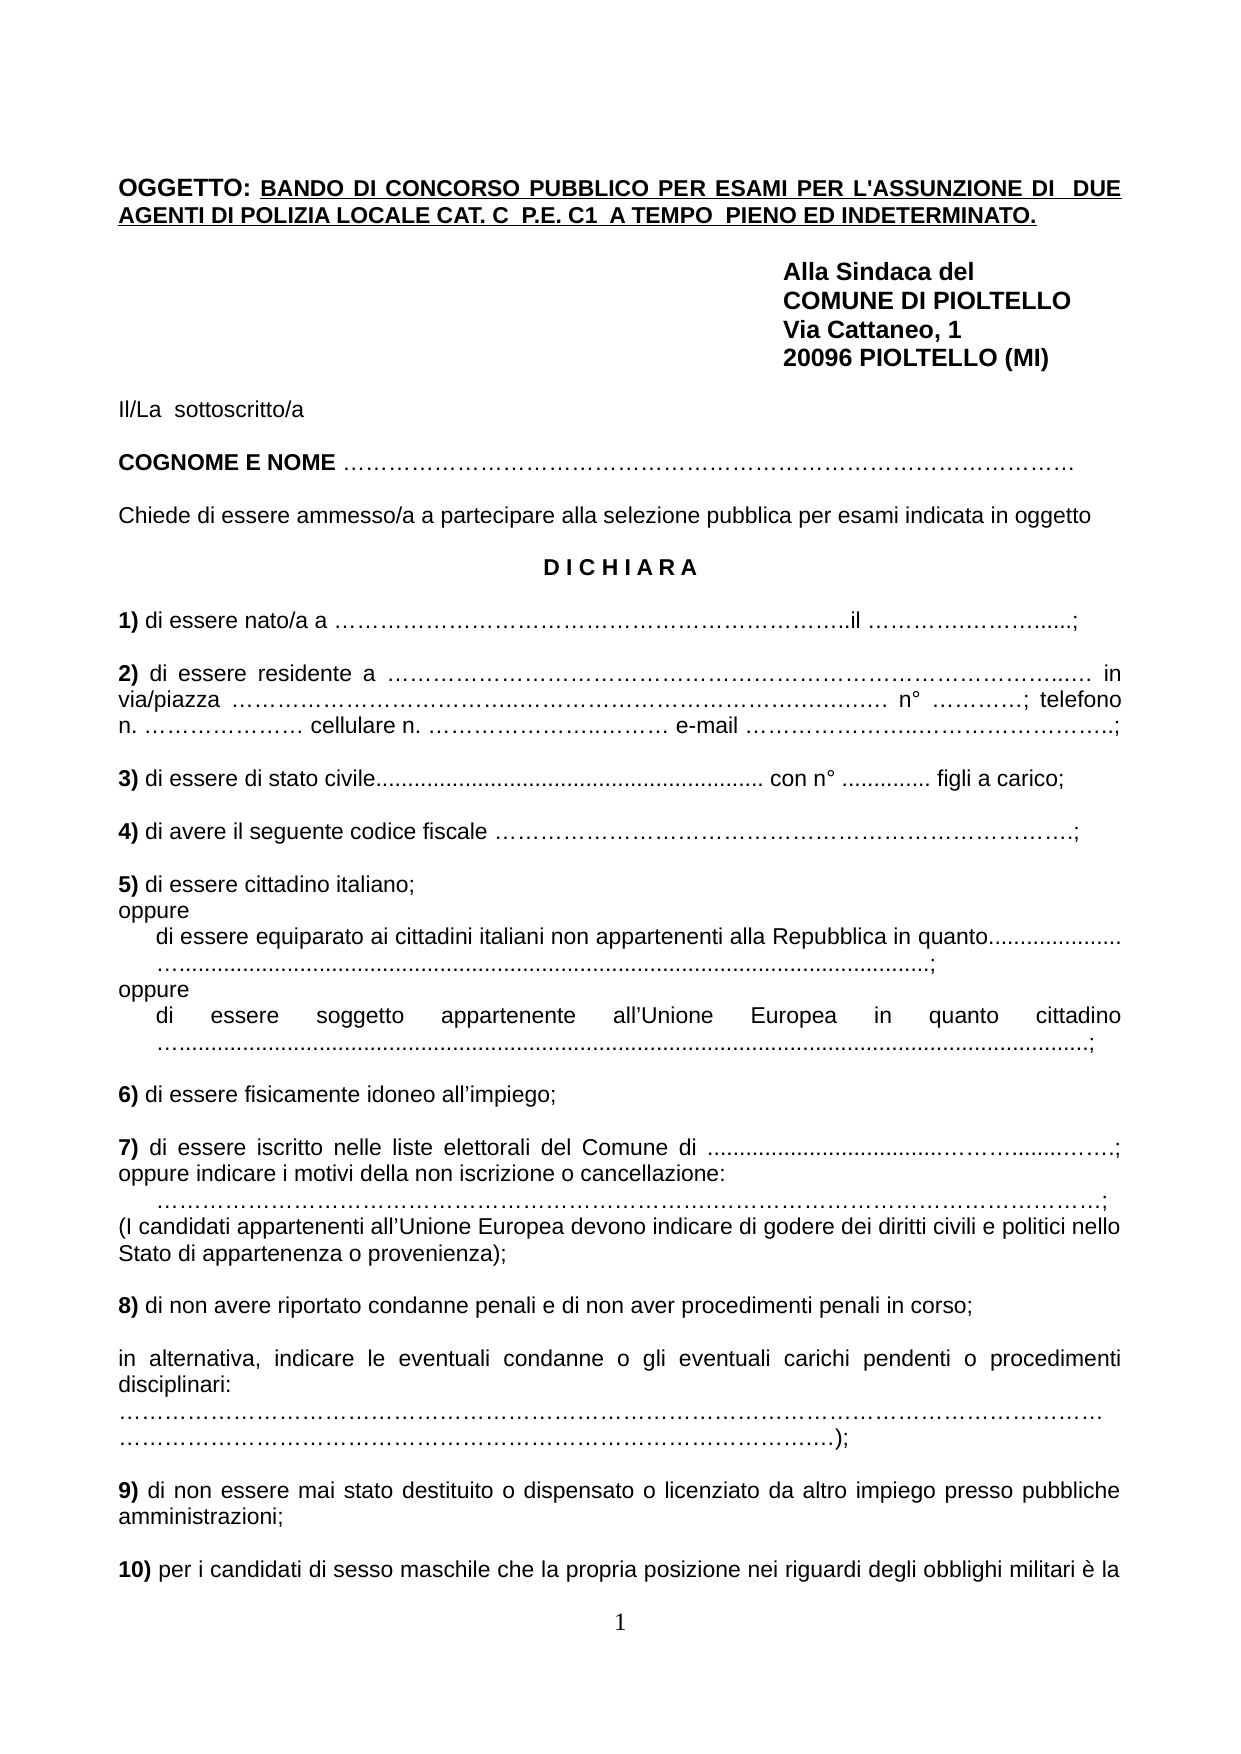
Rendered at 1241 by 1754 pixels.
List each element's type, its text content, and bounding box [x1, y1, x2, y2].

text Chiede di essere ammesso/a a partecipare alla selezione pubblica per esami indicata in oggetto [118, 502, 1122, 528]
text di essere soggetto appartenente all’Unione Europea in quanto cittadino …...............................................................................................................................................; [156, 1002, 1122, 1055]
text Il/La sottoscritto/a [118, 396, 1122, 422]
text 2) di essere residente a ……………………………………………………………………………...… in via/piazza ………………………………..……………………………….….….…. n° …………; telefono n. ………………… cellulare n. …………………..……… e-mail …………………..……………………..; [118, 660, 1122, 739]
text Via Cattaneo, 1 [118, 314, 1122, 343]
text Alla Sindaca del [118, 257, 1122, 286]
text 3) di essere di stato civile............................................................. con n° .............. figli a carico; [118, 765, 1122, 791]
text 9) di non essere mai stato destituito o dispensato o licenziato da altro impiego presso pubbliche amministrazioni; [118, 1477, 1122, 1529]
text COGNOME E NOME …………………………………………………………………………………… [118, 449, 1122, 475]
text 5) di essere cittadino italiano; [118, 871, 1122, 897]
text 8) di non avere riportato condanne penali e di non aver procedimenti penali in corso; [118, 1292, 1122, 1318]
text 4) di avere il seguente codice fiscale ………………………………………………………………….; [118, 818, 1122, 844]
text ……………………………………………………………….……………………………………………; [118, 1187, 1122, 1213]
text oppure [118, 897, 1122, 923]
text OGGETTO: BANDO DI CONCORSO PUBBLICO PER ESAMI PER L'ASSUNZIONE DI DUE AGENTI DI POLIZIA LOCALE CAT. C P.E. C1 A TEMPO PIENO ED INDETERMINATO. [118, 173, 1122, 228]
text (I candidati appartenenti all’Unione Europea devono indicare di godere dei diritti civili e politici nello Stato di appartenenza o provenienza); [118, 1213, 1122, 1266]
text di essere equiparato ai cittadini italiani non appartenenti alla Repubblica in quanto.....................…......................................................................................................................; [156, 923, 1122, 976]
text COMUNE DI PIOLTELLO [118, 286, 1122, 314]
text oppure [118, 976, 1122, 1002]
text 1) di essere nato/a a …………………………………………………………..il ………….………......; [118, 607, 1122, 633]
text 20096 PIOLTELLO (MI) [118, 343, 1122, 372]
text 6) di essere fisicamente idoneo all’impiego; [118, 1081, 1122, 1108]
text in alternativa, indicare le eventuali condanne o gli eventuali carichi pendenti o procedimenti disciplinari:………………………………………………………………………………………………………………………………………………………………………………………………….…); [118, 1345, 1122, 1450]
text 10) per i candidati di sesso maschile che la propria posizione nei riguardi degli obblighi militari è la [118, 1556, 1122, 1582]
text 7) di essere iscritto nelle liste elettorali del Comune di .....................................………........…….; oppure indicare i motivi della non iscrizione o cancellazione: [118, 1134, 1122, 1187]
text D I C H I A R A [118, 554, 1122, 581]
